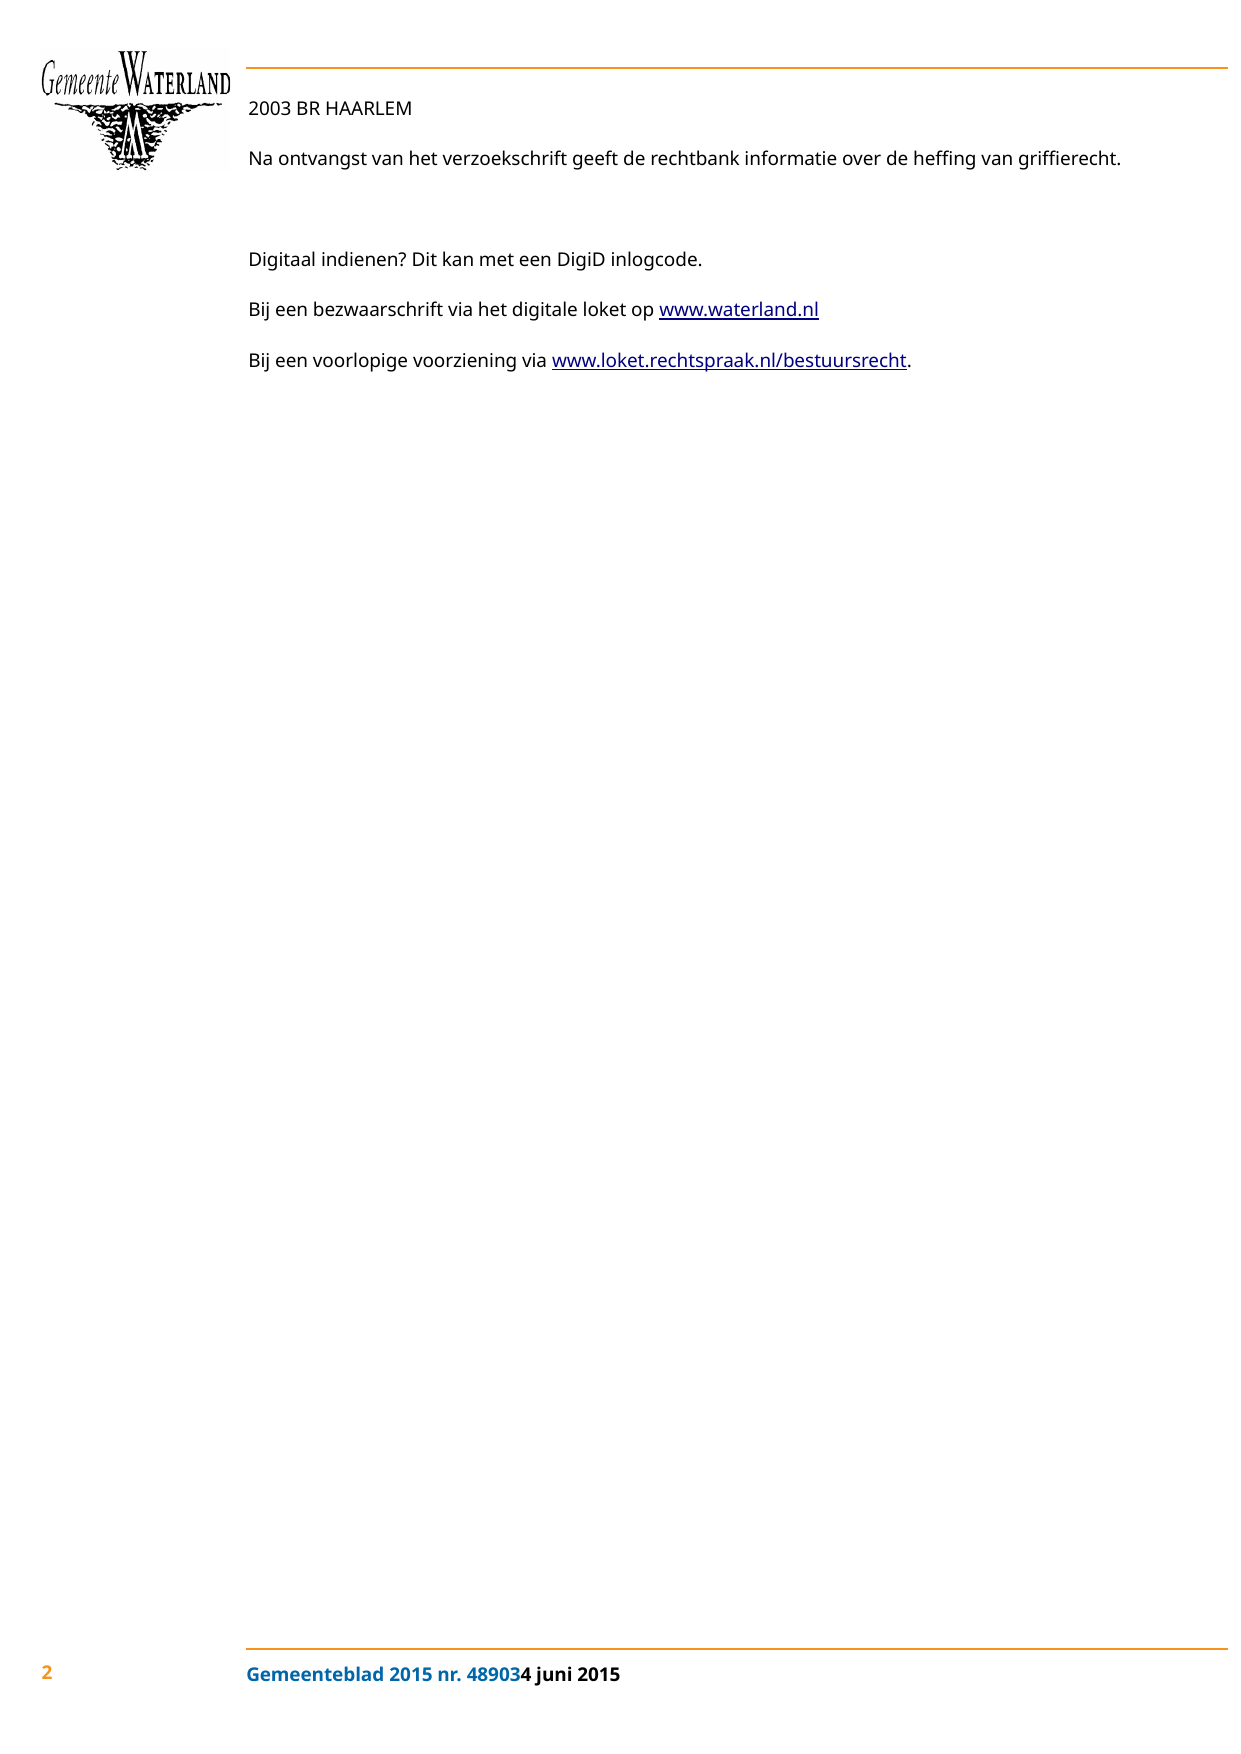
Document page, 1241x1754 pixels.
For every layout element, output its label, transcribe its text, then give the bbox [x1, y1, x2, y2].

picture [41, 47, 231, 172]
text Na ontvangst van het verzoekschrift geeft de rechtbank informatie over de heffing van griffierecht. [248, 145, 1152, 171]
text Bij een bezwaarschrift via het digitale loket op www.waterland.nl [248, 296, 1152, 322]
text Digitaal indienen? Dit kan met een DigiD inlogcode. [248, 246, 1152, 272]
text 2003 BR HAARLEM [248, 95, 1152, 121]
text Bij een voorlopige voorziening via www.loket.rechtspraak.nl/bestuursrecht. [248, 347, 1152, 373]
